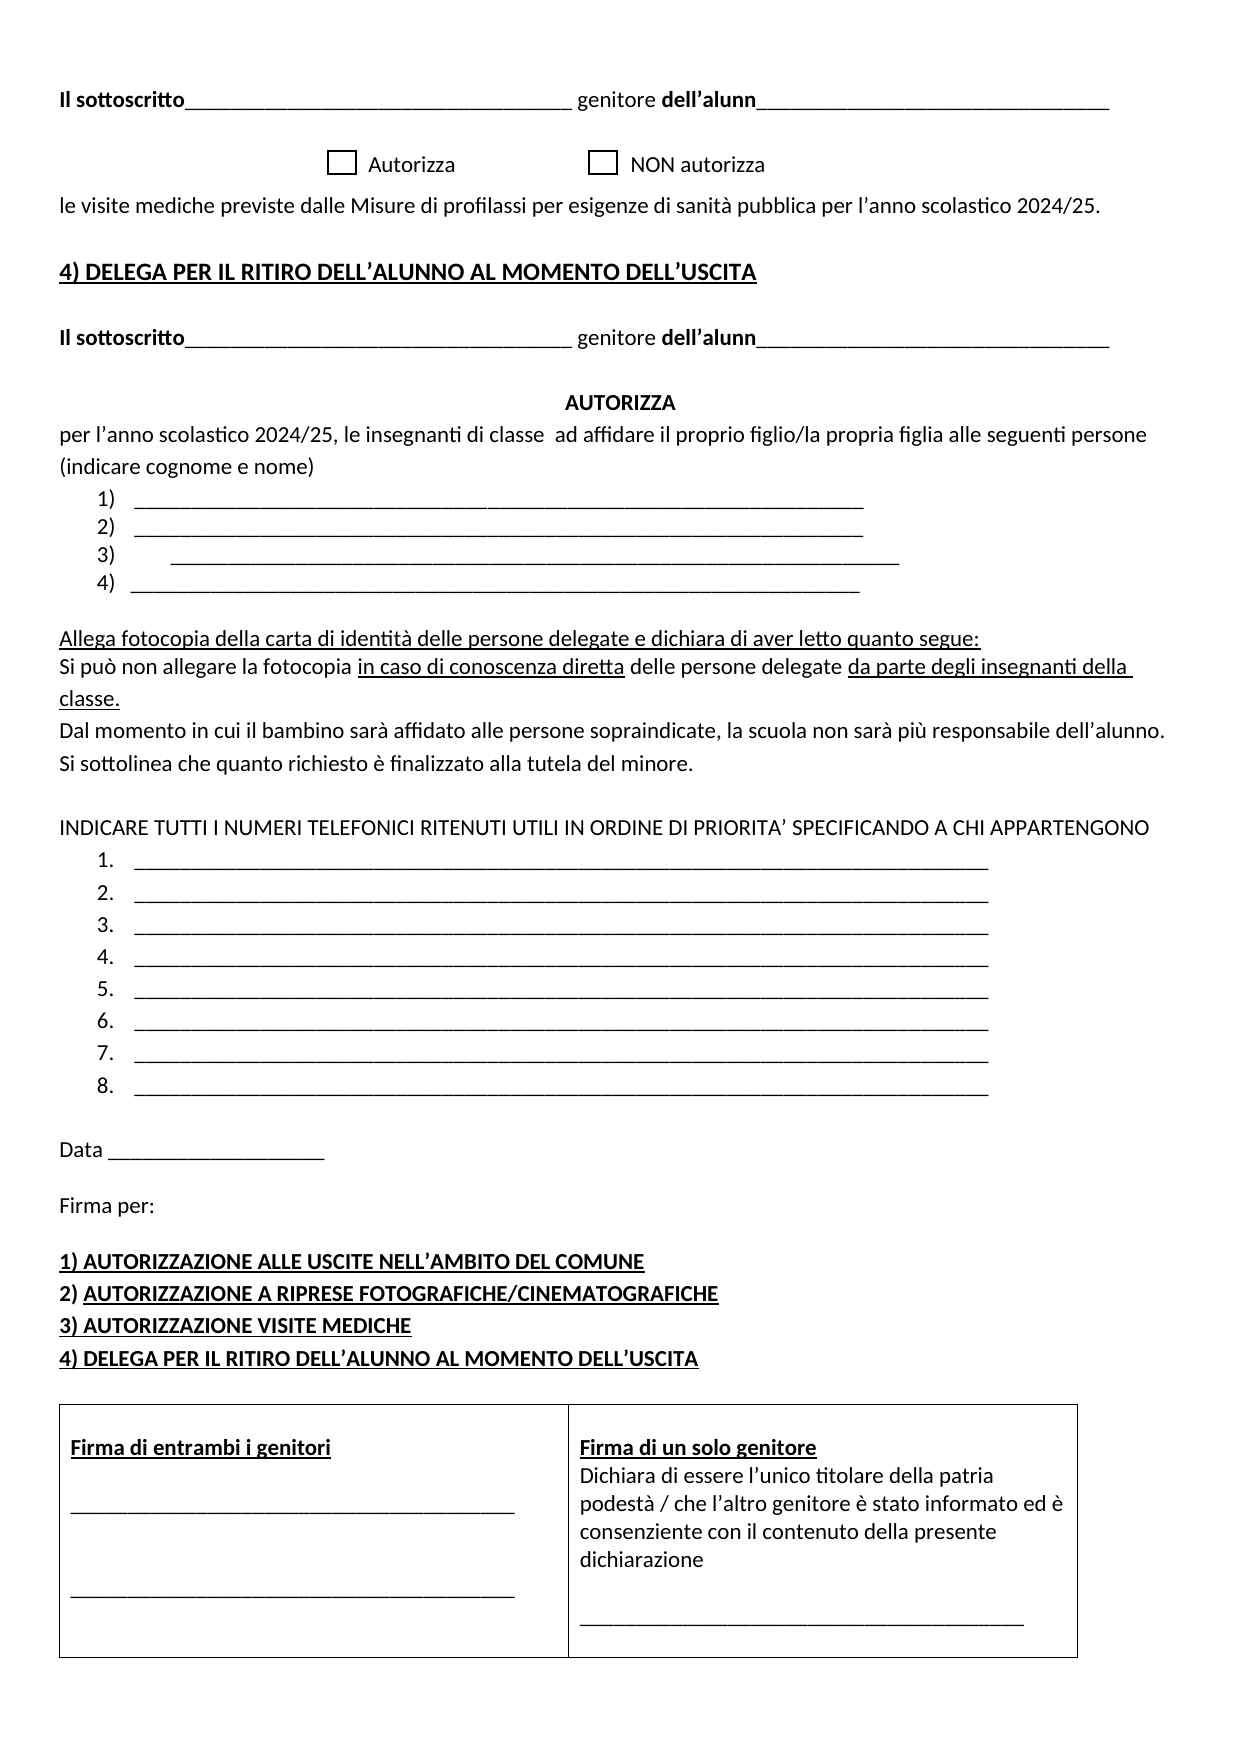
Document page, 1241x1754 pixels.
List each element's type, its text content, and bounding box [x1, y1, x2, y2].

text per l’anno scolastico 2024/25, le insegnanti di classe ad affidare il proprio figlio/la propria figlia alle seguenti persone (indicare cognome e nome) [59, 420, 1181, 480]
text AUTORIZZA [59, 388, 1181, 416]
text Il sottoscritto__________________________________ genitore dell’alunn_______________________________ [59, 323, 1181, 351]
text Il sottoscritto__________________________________ genitore dell’alunn_______________________________ [59, 85, 1181, 113]
list ___________________________________________________________________________ [97, 942, 1181, 970]
list ___________________________________________________________________________ [97, 1006, 1181, 1034]
text 4) DELEGA PER IL RITIRO DELL’ALUNNO AL MOMENTO DELL’USCITA [59, 1344, 1181, 1372]
table_header Firma di entrambi i genitori _______________________________________ _______________________________________ [60, 1405, 568, 1657]
text 4) DELEGA PER IL RITIRO DELL’ALUNNO AL MOMENTO DELL’USCITA [59, 256, 1181, 287]
text Si può non allegare la fotocopia in caso di conoscenza diretta delle persone delegate da parte degli insegnanti della classe. [59, 652, 1181, 712]
list ___________________________________________________________________________ [97, 1071, 1181, 1099]
list _______________________________­­­­_________________________________ [97, 484, 1181, 512]
text Dal momento in cui il bambino sarà affidato alle persone sopraindicate, la scuola non sarà più responsabile dell’alunno. Si sottolinea che quanto richiesto è finalizzato alla tutela del minore. [59, 717, 1181, 777]
text Data ___________________ [59, 1135, 1181, 1163]
text Allega fotocopia della carta di identità delle persone delegate e dichiara di aver letto quanto segue: [59, 624, 1181, 652]
text Autorizza NON autorizza [59, 150, 1181, 178]
text 3) AUTORIZZAZIONE VISITE MEDICHE [59, 1312, 1181, 1339]
text INDICARE TUTTI I NUMERI TELEFONICI RITENUTI UTILI IN ORDINE DI PRIORITA’ SPECIFICANDO A CHI APPARTENGONO [59, 813, 1181, 841]
text 2) AUTORIZZAZIONE A RIPRESE FOTOGRAFICHE/CINEMATOGRAFICHE [59, 1279, 1181, 1307]
text Firma per: [59, 1191, 1181, 1219]
text 4) ________________________________________________________________ [97, 568, 1181, 596]
text le visite mediche previste dalle Misure di profilassi per esigenze di sanità pubblica per l’anno scolastico 2024/25. [59, 192, 1181, 220]
text 3) ________________________________________________________________ [97, 540, 1181, 568]
list ________________________________________________________________ [97, 512, 1181, 540]
text 1) AUTORIZZAZIONE ALLE USCITE NELL’AMBITO DEL COMUNE [59, 1247, 1181, 1275]
list ___________________________________________________________________________ [97, 910, 1181, 938]
table_header Firma di un solo genitore Dichiara di essere l’unico titolare della patria podestà / che l’altro genitore è stato informato ed è consenziente con il contenuto della presente dichiarazione _______________________________________ [569, 1405, 1077, 1657]
list ___________________________________________________________________________ [97, 878, 1181, 906]
list ___________________________________________________________________________ [97, 974, 1181, 1002]
list ___________________________________________________________________________ [97, 1038, 1181, 1067]
list ___________________________________________________________________________ [97, 845, 1181, 873]
